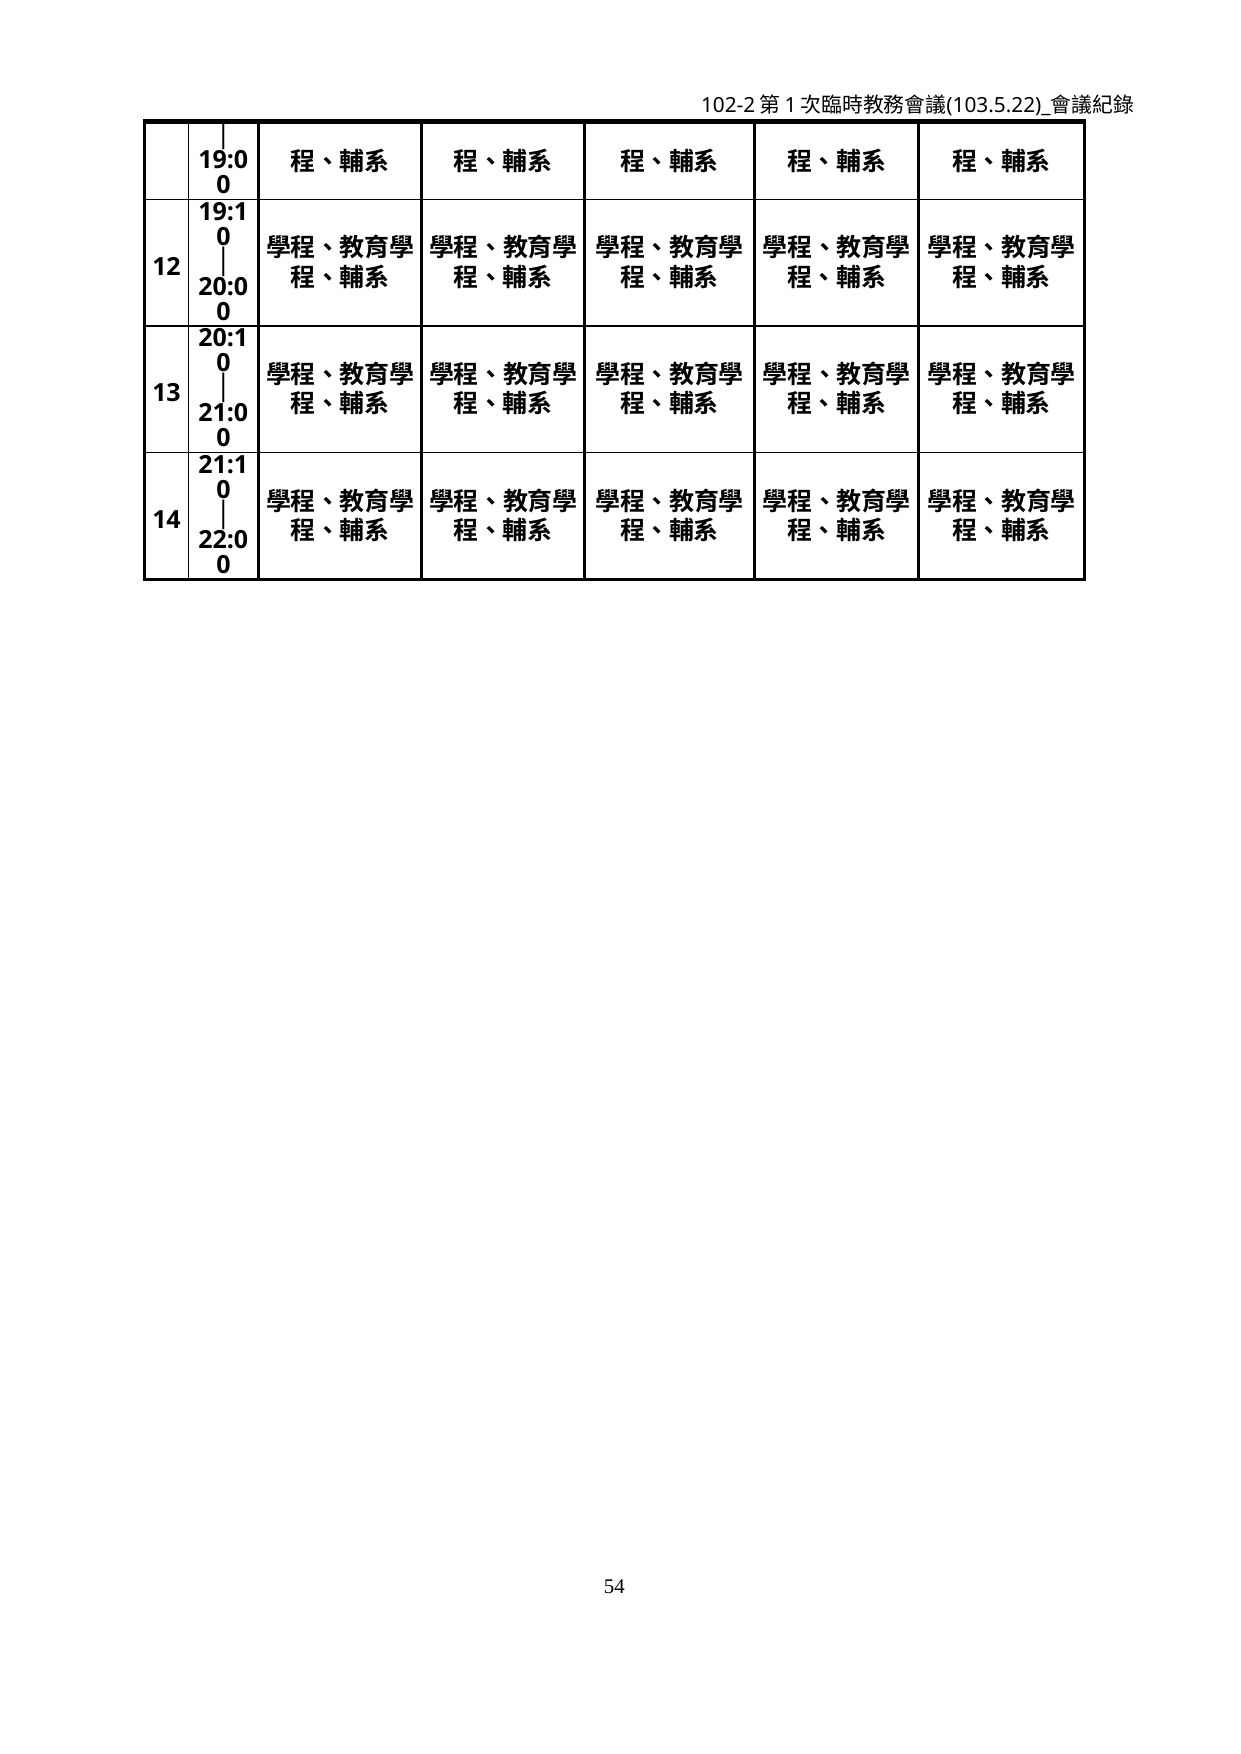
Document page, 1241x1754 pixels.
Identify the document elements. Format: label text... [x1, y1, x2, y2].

table_cell [146, 124, 188, 199]
table_cell 學程、教育學程、輔系 [423, 200, 583, 325]
table_cell 學程、教育學程、輔系 [260, 453, 420, 578]
table_cell 學程、教育學程、輔系 [920, 327, 1083, 452]
table_cell 學程、教育學程、輔系 [756, 327, 917, 452]
table_cell 19:10 │ 20:00 [189, 200, 257, 325]
table_cell 學程、教育學程、輔系 [260, 327, 420, 452]
table_cell 學程、教育學程、輔系 [586, 200, 753, 325]
table_cell 學程、教育學程、輔系 [586, 453, 753, 578]
table_cell 程、輔系 [920, 124, 1083, 199]
table_cell 14 [146, 453, 188, 578]
table_cell 學程、教育學程、輔系 [756, 200, 917, 325]
table_cell 學程、教育學程、輔系 [920, 200, 1083, 325]
table_cell 13 [146, 327, 188, 452]
table_cell 程、輔系 [260, 124, 420, 199]
table_cell 20:10 │ 21:00 [189, 327, 257, 452]
table_cell 21:10 │ 22:00 [189, 453, 257, 578]
table_cell │ 19:00 [189, 124, 257, 199]
table_cell 學程、教育學程、輔系 [423, 327, 583, 452]
table_cell 程、輔系 [423, 124, 583, 199]
table_cell 學程、教育學程、輔系 [756, 453, 917, 578]
table_cell 學程、教育學程、輔系 [260, 200, 420, 325]
table_cell 學程、教育學程、輔系 [586, 327, 753, 452]
table_cell 學程、教育學程、輔系 [920, 453, 1083, 578]
table_cell 12 [146, 200, 188, 325]
table_cell 學程、教育學程、輔系 [423, 453, 583, 578]
table_cell 程、輔系 [756, 124, 917, 199]
table_cell 程、輔系 [586, 124, 753, 199]
